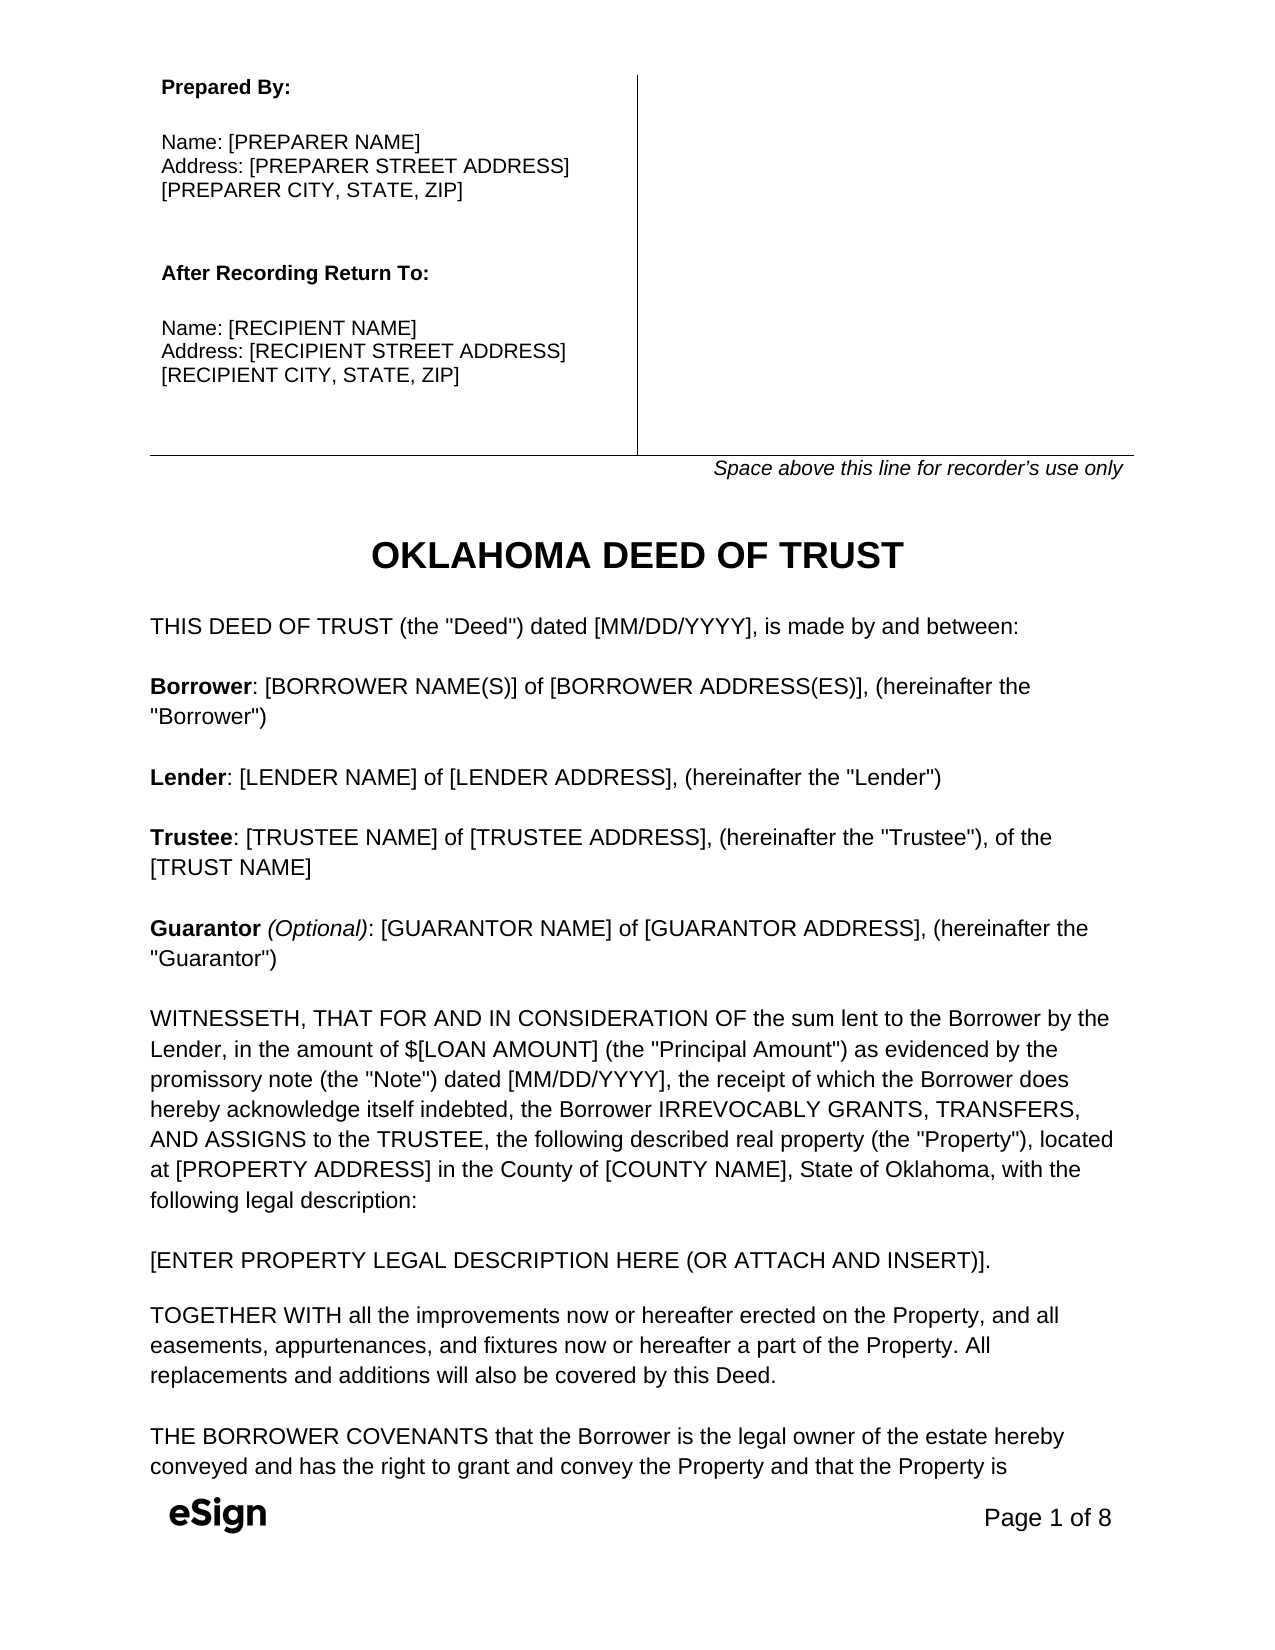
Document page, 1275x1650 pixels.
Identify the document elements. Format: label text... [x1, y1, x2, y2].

list Guarantor (Optional): [GUARANTOR NAME] of [GUARANTOR ADDRESS], (hereinafter the "Guarantor") [150, 915, 1125, 971]
list Borrower: [BORROWER NAME(S)] of [BORROWER ADDRESS(ES)], (hereinafter the "Borrower") [150, 673, 1125, 729]
list Trustee: [TRUSTEE NAME] of [TRUSTEE ADDRESS], (hereinafter the "Trustee"), of the [TRUST NAME] [150, 824, 1125, 881]
text THIS DEED OF TRUST (the "Deed") dated [MM/DD/YYYY], is made by and between: [150, 613, 1125, 639]
list TOGETHER WITH all the improvements now or hereafter erected on the Property, and all easements, appurtenances, and fixtures now or hereafter a part of the Property. All replacements and additions will also be covered by this Deed. [150, 1302, 1125, 1389]
text Space above this line for recorder’s use only [150, 456, 1125, 480]
list Lender: [LENDER NAME] of [LENDER ADDRESS], (hereinafter the "Lender") [150, 764, 1125, 790]
table_header Prepared By: Name: [PREPARER NAME] Address: [PREPARER STREET ADDRESS] [PREPARER CITY, STATE, ZIP] After Recording Return To: Name: [RECIPIENT NAME] Address: [RECIPIENT STREET ADDRESS] [RECIPIENT CITY, STATE, ZIP] [150, 75, 637, 455]
text [ENTER PROPERTY LEGAL DESCRIPTION HERE (OR ATTACH AND INSERT)]. [150, 1247, 1125, 1273]
list THE BORROWER COVENANTS that the Borrower is the legal owner of the estate hereby conveyed and has the right to grant and convey the Property and that the Property is [150, 1423, 1125, 1479]
text OKLAHOMA DEED OF TRUST [150, 533, 1125, 576]
table_header [638, 75, 1134, 455]
list WITNESSETH, THAT FOR AND IN CONSIDERATION OF the sum lent to the Borrower by the Lender, in the amount of $[LOAN AMOUNT] (the "Principal Amount") as evidenced by the promissory note (the "Note") dated [MM/DD/YYYY], the receipt of which the Borrower does hereby acknowledge itself indebted, the Borrower IRREVOCABLY GRANTS, TRANSFERS, AND ASSIGNS to the TRUSTEE, the following described real property (the "Property"), located at [PROPERTY ADDRESS] in the County of [COUNTY NAME], State of Oklahoma, with the following legal description: [150, 1005, 1125, 1213]
